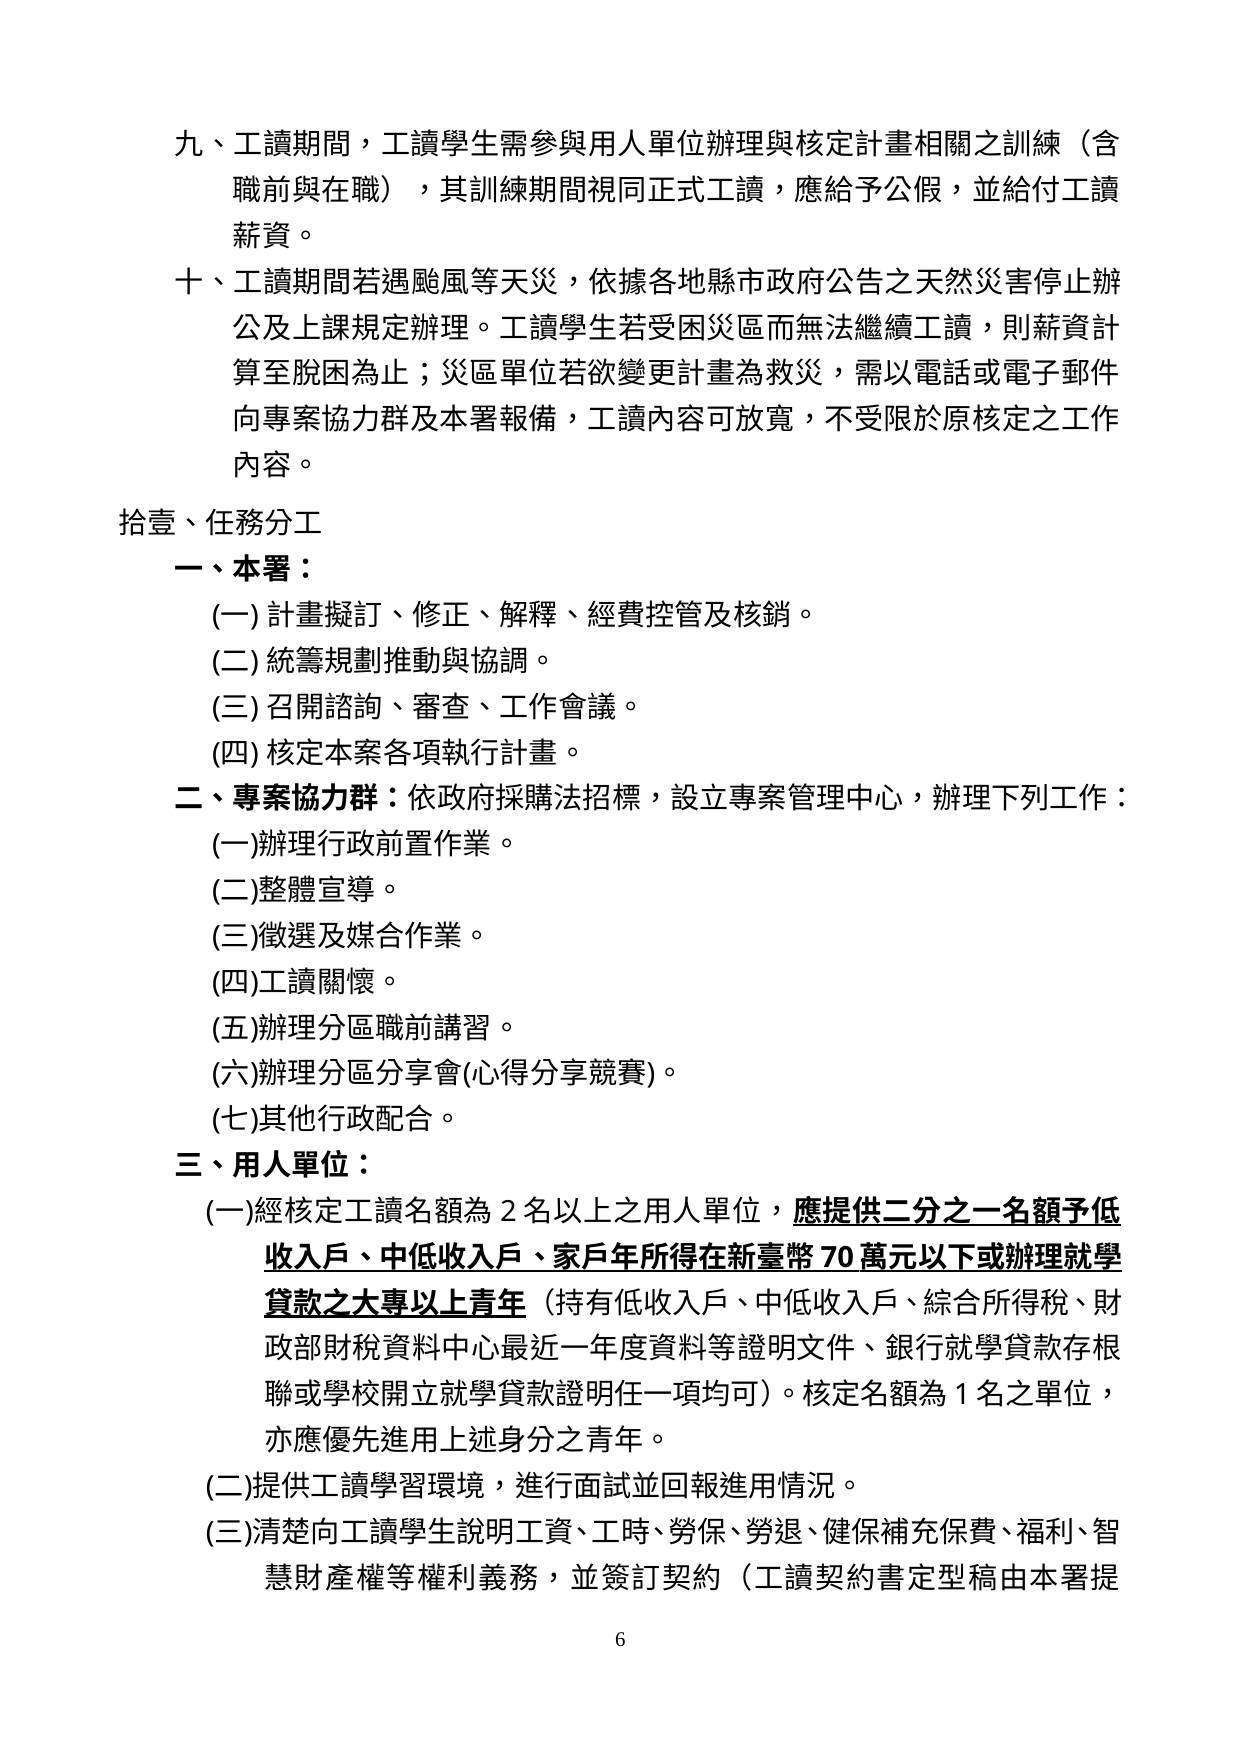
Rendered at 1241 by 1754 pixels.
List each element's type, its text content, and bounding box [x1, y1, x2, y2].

text 二、專案協力群：依政府採購法招標，設立專案管理中心，辦理下列工作： [174, 772, 1122, 818]
text (一) 計畫擬訂、修正、解釋、經費控管及核銷。 [212, 589, 1122, 635]
text (三) 召開諮詢、審查、工作會議。 [212, 681, 1122, 726]
text (七)其他行政配合。 [212, 1093, 1122, 1139]
text (三)徵選及媒合作業。 [212, 910, 1122, 956]
text 九、工讀期間，工讀學生需參與用人單位辦理與核定計畫相關之訓練（含職前與在職），其訓練期間視同正式工讀，應給予公假，並給付工讀薪資。 [174, 118, 1122, 256]
text 十、工讀期間若遇颱風等天災，依據各地縣市政府公告之天然災害停止辦公及上課規定辦理。工讀學生若受困災區而無法繼續工讀，則薪資計算至脫困為止；災區單位若欲變更計畫為救災，需以電話或電子郵件向專案協力群及本署報備，工讀內容可放寬，不受限於原核定之工作內容。 [174, 256, 1122, 485]
text (四)工讀關懷。 [212, 956, 1122, 1001]
text (二)提供工讀學習環境，進行面試並回報進用情況。 [206, 1460, 1122, 1506]
text (四) 核定本案各項執行計畫。 [212, 726, 1122, 772]
text (五)辦理分區職前講習。 [212, 1001, 1122, 1047]
text (一)辦理行政前置作業。 [212, 818, 1122, 864]
text (三)清楚向工讀學生說明工資、工時、勞保、勞退、健保補充保費、福利、智慧財產權等權利義務，並簽訂契約（工讀契約書定型稿由本署提 [206, 1506, 1122, 1597]
text 三、用人單位： [174, 1139, 1122, 1185]
text (二)整體宣導。 [212, 864, 1122, 910]
text 一、本署： [174, 543, 1122, 589]
text (二) 統籌規劃推動與協調。 [212, 635, 1122, 681]
text 拾壹、任務分工 [118, 497, 1122, 543]
text (六)辦理分區分享會(心得分享競賽)。 [212, 1047, 1122, 1093]
text (一)經核定工讀名額為2名以上之用人單位，應提供二分之一名額予低收入戶、中低收入戶、家戶年所得在新臺幣70萬元以下或辦理就學貸款之大專以上青年（持有低收入戶、中低收入戶、綜合所得稅、財政部財稅資料中心最近一年度資料等證明文件、銀行就學貸款存根聯或學校開立就學貸款證明任一項均可）。核定名額為1名之單位，亦應優先進用上述身分之青年。 [206, 1185, 1122, 1460]
